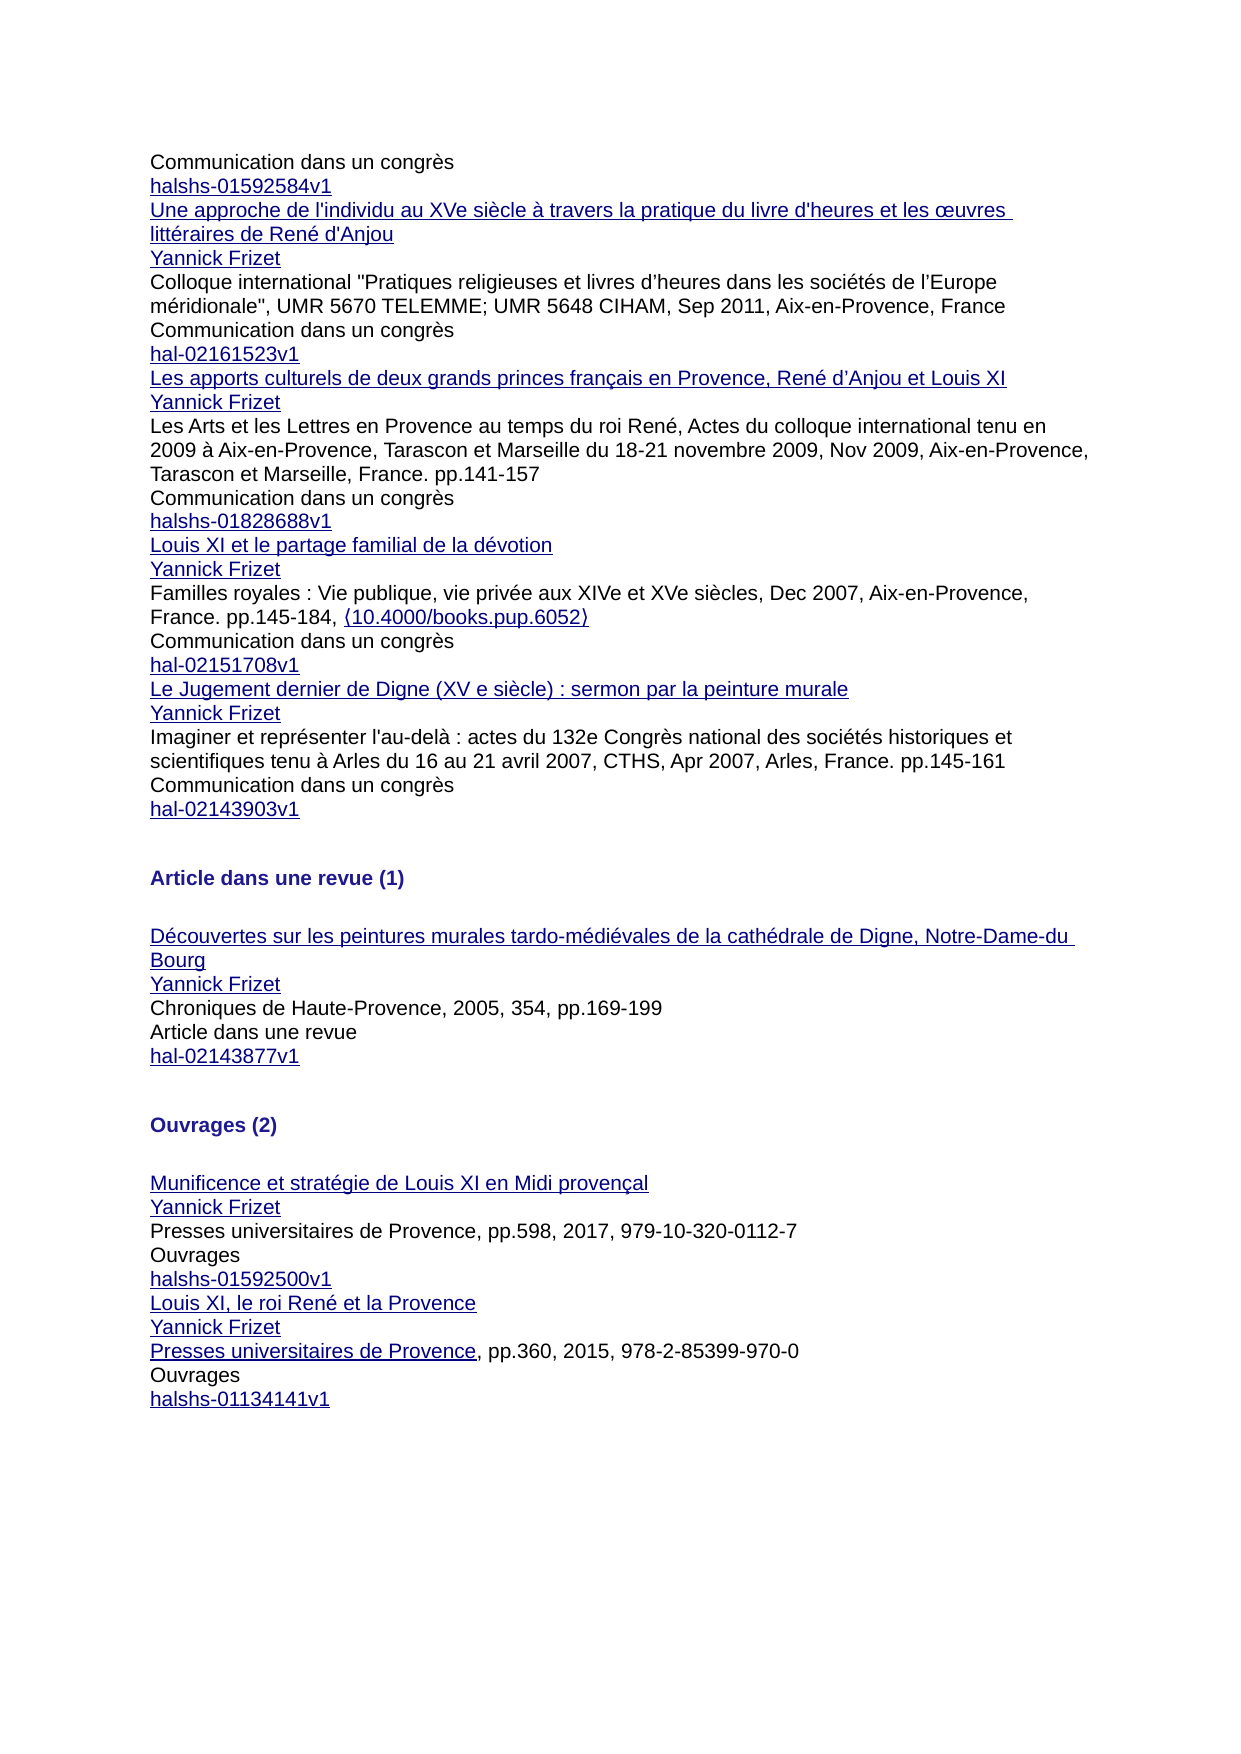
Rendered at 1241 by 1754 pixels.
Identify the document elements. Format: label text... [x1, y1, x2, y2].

table_cell Le Jugement dernier de Digne (XV e siècle) : sermon par la peinture murale Yannick Frizet Imaginer et représenter l'au-delà : actes du 132e Congrès national des sociétés historiques et scientifiques tenu à Arles du 16 au 21 avril 2007, CTHS, Apr 2007, Arles, France. pp.145-161 Communication dans un congrès hal-02143903v1 [150, 677, 1090, 821]
table_cell Les apports culturels de deux grands princes français en Provence, René d’Anjou et Louis XI Yannick Frizet Les Arts et les Lettres en Provence au temps du roi René, Actes du colloque international tenu en 2009 à Aix-en-Provence, Tarascon et Marseille du 18-21 novembre 2009, Nov 2009, Aix-en-Provence, Tarascon et Marseille, France. pp.141-157 Communication dans un congrès halshs-01828688v1 [150, 366, 1090, 533]
table_cell Louis XI et le partage familial de la dévotion Yannick Frizet Familles royales : Vie publique, vie privée aux XIVe et XVe siècles, Dec 2007, Aix-en-Provence, France. pp.145-184, ⟨10.4000/books.pup.6052⟩ Communication dans un congrès hal-02151708v1 [150, 533, 1090, 677]
table_cell Une approche de l'individu au XVe siècle à travers la pratique du livre d'heures et les œuvres littéraires de René d'Anjou Yannick Frizet Colloque international "Pratiques religieuses et livres d’heures dans les sociétés de l’Europe méridionale", UMR 5670 TELEMME; UMR 5648 CIHAM, Sep 2011, Aix-en-Provence, France Communication dans un congrès hal-02161523v1 [150, 198, 1090, 366]
subtitle Ouvrages (2) [150, 1112, 1090, 1136]
table_header Découvertes sur les peintures murales tardo-médiévales de la cathédrale de Digne, Notre-Dame-du Bourg Yannick Frizet Chroniques de Haute-Provence, 2005, 354, pp.169-199 Article dans une revue hal-02143877v1 [150, 924, 1090, 1068]
subtitle Article dans une revue (1) [150, 866, 1090, 889]
table_cell Louis XI, le roi René et la Provence Yannick Frizet Presses universitaires de Provence, pp.360, 2015, 978-2-85399-970-0 Ouvrages halshs-01134141v1 [150, 1291, 1090, 1410]
table_header Munificence et stratégie de Louis XI en Midi provençal Yannick Frizet Presses universitaires de Provence, pp.598, 2017, 979-10-320-0112-7 Ouvrages halshs-01592500v1 [150, 1171, 1090, 1291]
table_cell Communication dans un congrès halshs-01592584v1 [150, 150, 1090, 198]
